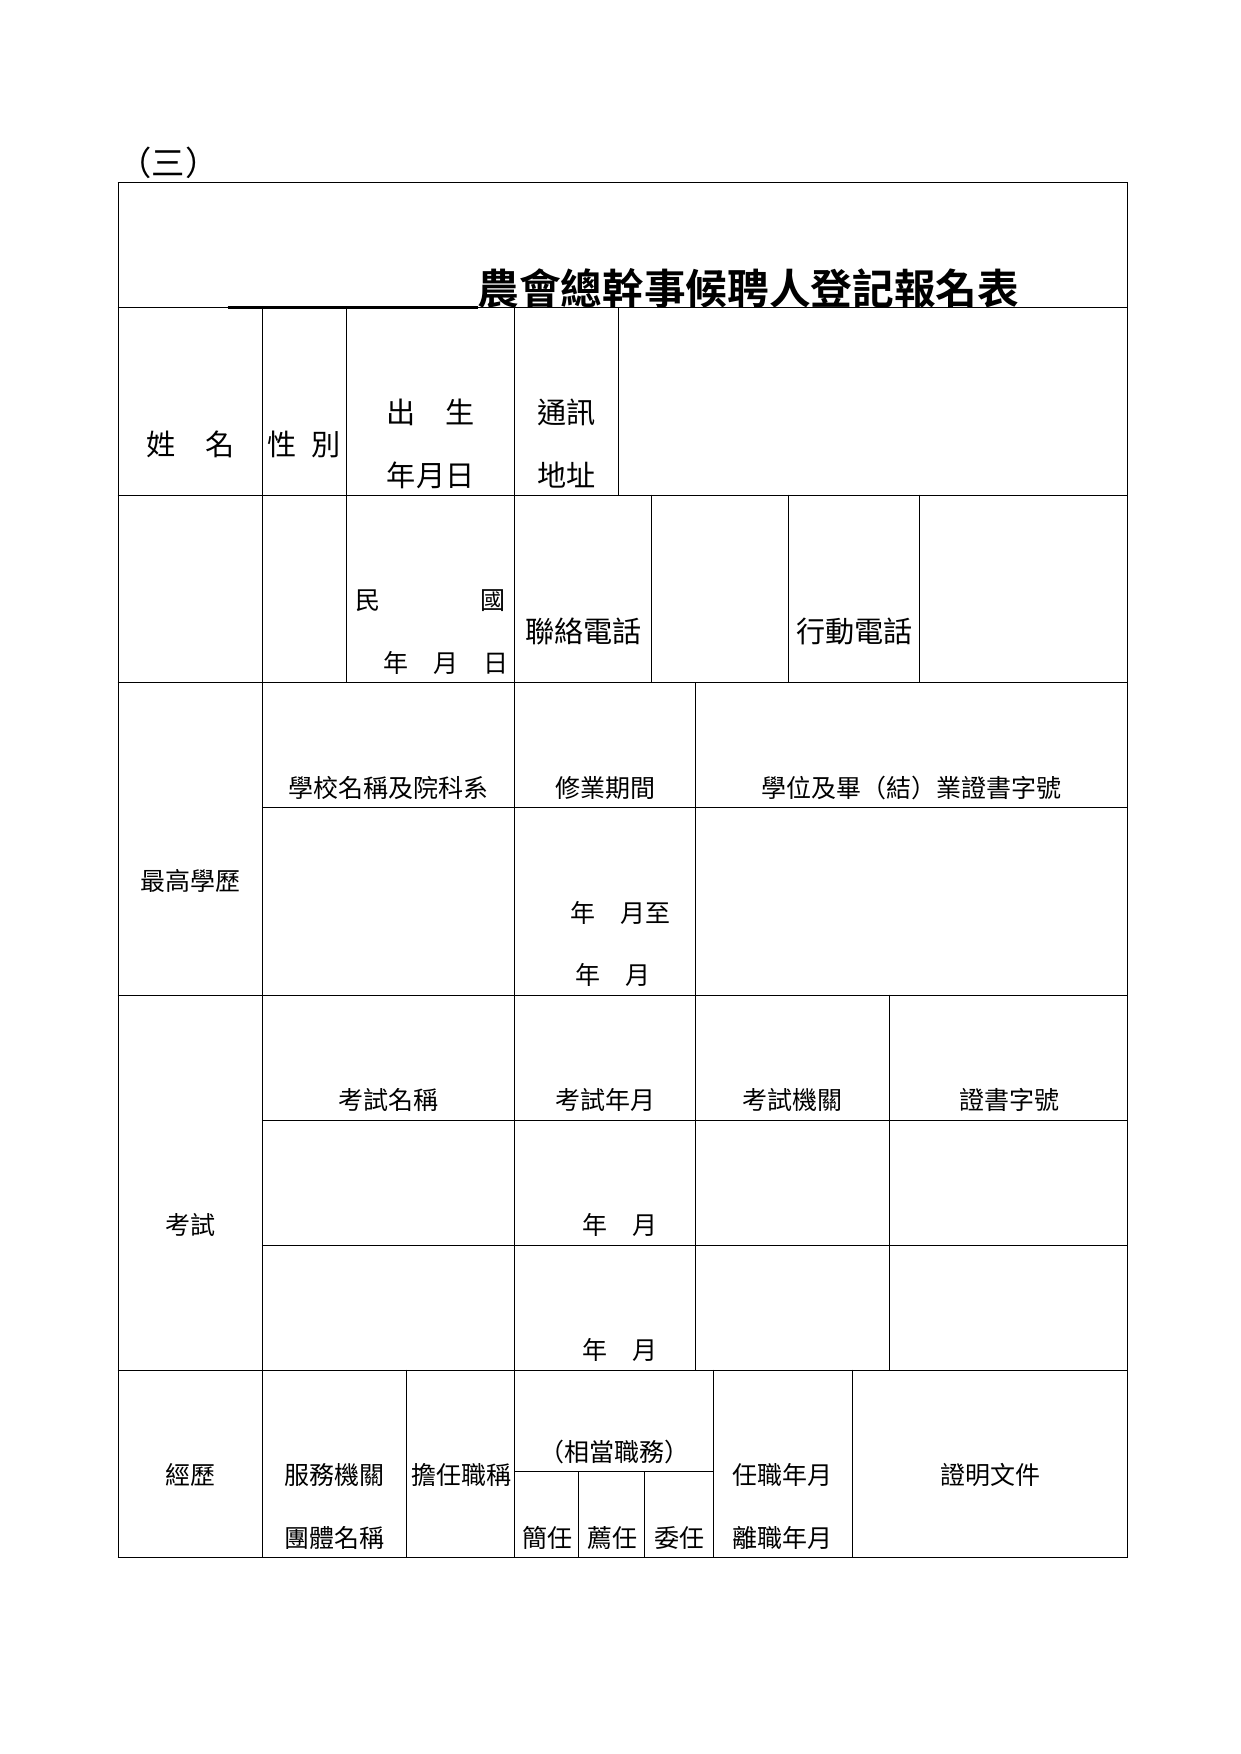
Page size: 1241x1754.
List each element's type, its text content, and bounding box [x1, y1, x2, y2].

table_cell [696, 1246, 889, 1369]
table_cell 通訊 地址 [515, 308, 618, 494]
table_cell [890, 1121, 1127, 1244]
table_cell 年 月至 年 月 [515, 808, 695, 994]
table_cell [263, 1121, 514, 1244]
table_cell [263, 1246, 514, 1369]
table_cell 民 國 年 月 日 [347, 496, 514, 682]
table_cell 簡任 [515, 1472, 578, 1557]
table_cell [696, 1121, 889, 1244]
text （三） [118, 119, 1122, 182]
table_cell 年 月 [515, 1246, 695, 1369]
table_cell [619, 308, 1127, 494]
table_cell 考試名稱 [263, 996, 514, 1119]
table_cell 行動電話 [789, 496, 919, 682]
table_cell （相當職務） [515, 1371, 713, 1471]
table_cell 考試年月 [515, 996, 695, 1119]
table_cell [696, 808, 1127, 994]
table_cell [119, 496, 262, 682]
table_cell 聯絡電話 [515, 496, 651, 682]
table_cell 修業期間 [515, 683, 695, 807]
table_cell 證書字號 [890, 996, 1127, 1119]
table_cell [263, 496, 346, 682]
table_cell 出 生 年月日 [347, 308, 514, 494]
table_header 農會總幹事候聘人登記報名表 [119, 183, 1127, 307]
table_cell 薦任 [579, 1472, 644, 1557]
table_cell 任職年月 離職年月 [714, 1371, 852, 1557]
table_cell 考試機關 [696, 996, 889, 1119]
table_cell 姓 名 [119, 308, 262, 494]
table_cell 最高學歷 [119, 683, 262, 994]
table_cell 性 別 [263, 309, 346, 494]
table_cell 委任 [645, 1472, 713, 1557]
table_cell [920, 496, 1127, 682]
table_cell 年 月 [515, 1121, 695, 1244]
table_cell [263, 808, 514, 994]
table_cell 學位及畢（結）業證書字號 [696, 683, 1127, 807]
table_cell [890, 1246, 1127, 1369]
table_cell 學校名稱及院科系 [263, 683, 514, 807]
table_cell 經歷 [119, 1371, 262, 1557]
table_cell 考試 [119, 996, 262, 1369]
table_cell [652, 496, 788, 682]
table_cell 服務機關 團體名稱 [263, 1371, 406, 1557]
table_cell 證明文件 [853, 1371, 1127, 1557]
table_cell 擔任職稱 [407, 1371, 514, 1557]
